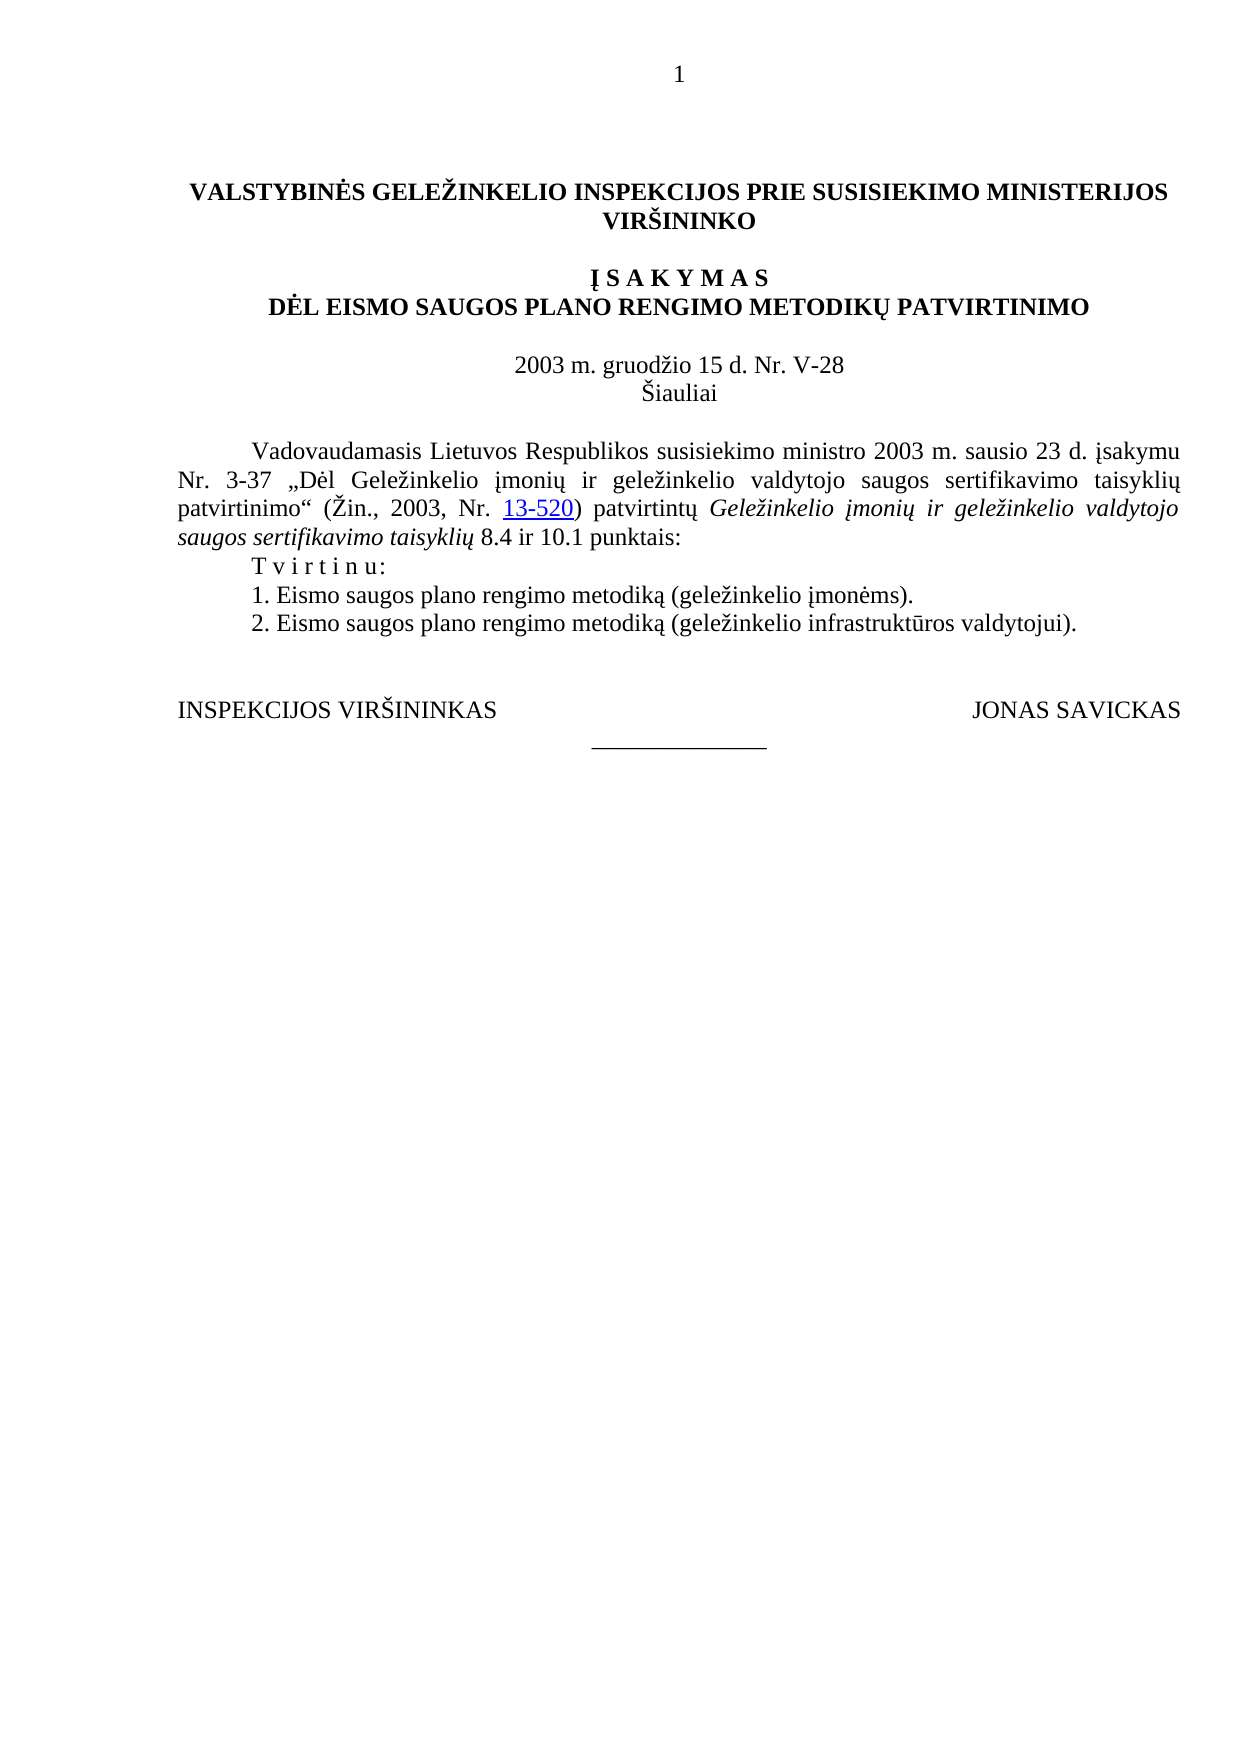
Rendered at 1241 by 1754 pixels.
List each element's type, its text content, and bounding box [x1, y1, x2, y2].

text DĖL EISMO SAUGOS PLANO RENGIMO METODIKŲ PATVIRTINIMO [177, 292, 1181, 321]
text VALSTYBINĖS GELEŽINKELIO INSPEKCIJOS PRIE SUSISIEKIMO MINISTERIJOS VIRŠININKO [177, 177, 1181, 235]
text 1. Eismo saugos plano rengimo metodiką (geležinkelio įmonėms). [177, 580, 1181, 608]
text 2. Eismo saugos plano rengimo metodiką (geležinkelio infrastruktūros valdytojui). [177, 608, 1181, 637]
text ______________ [177, 723, 1181, 752]
text INSPEKCIJOS VIRŠININKAS JONAS SAVICKAS [177, 695, 1181, 723]
text Vadovaudamasis Lietuvos Respublikos susisiekimo ministro 2003 m. sausio 23 d. įsakymu Nr. 3-37 „Dėl Geležinkelio įmonių ir geležinkelio valdytojo saugos sertifikavimo taisyklių patvirtinimo“ (Žin., 2003, Nr. 13-520) patvirtintų Geležinkelio įmonių ir geležinkelio valdytojo saugos sertifikavimo taisyklių 8.4 ir 10.1 punktais: [177, 436, 1181, 551]
text Tvirtinu: [177, 551, 1181, 580]
text Į S A K Y M A S [177, 263, 1181, 292]
text Šiauliai [177, 378, 1181, 407]
text 2003 m. gruodžio 15 d. Nr. V-28 [177, 350, 1181, 378]
